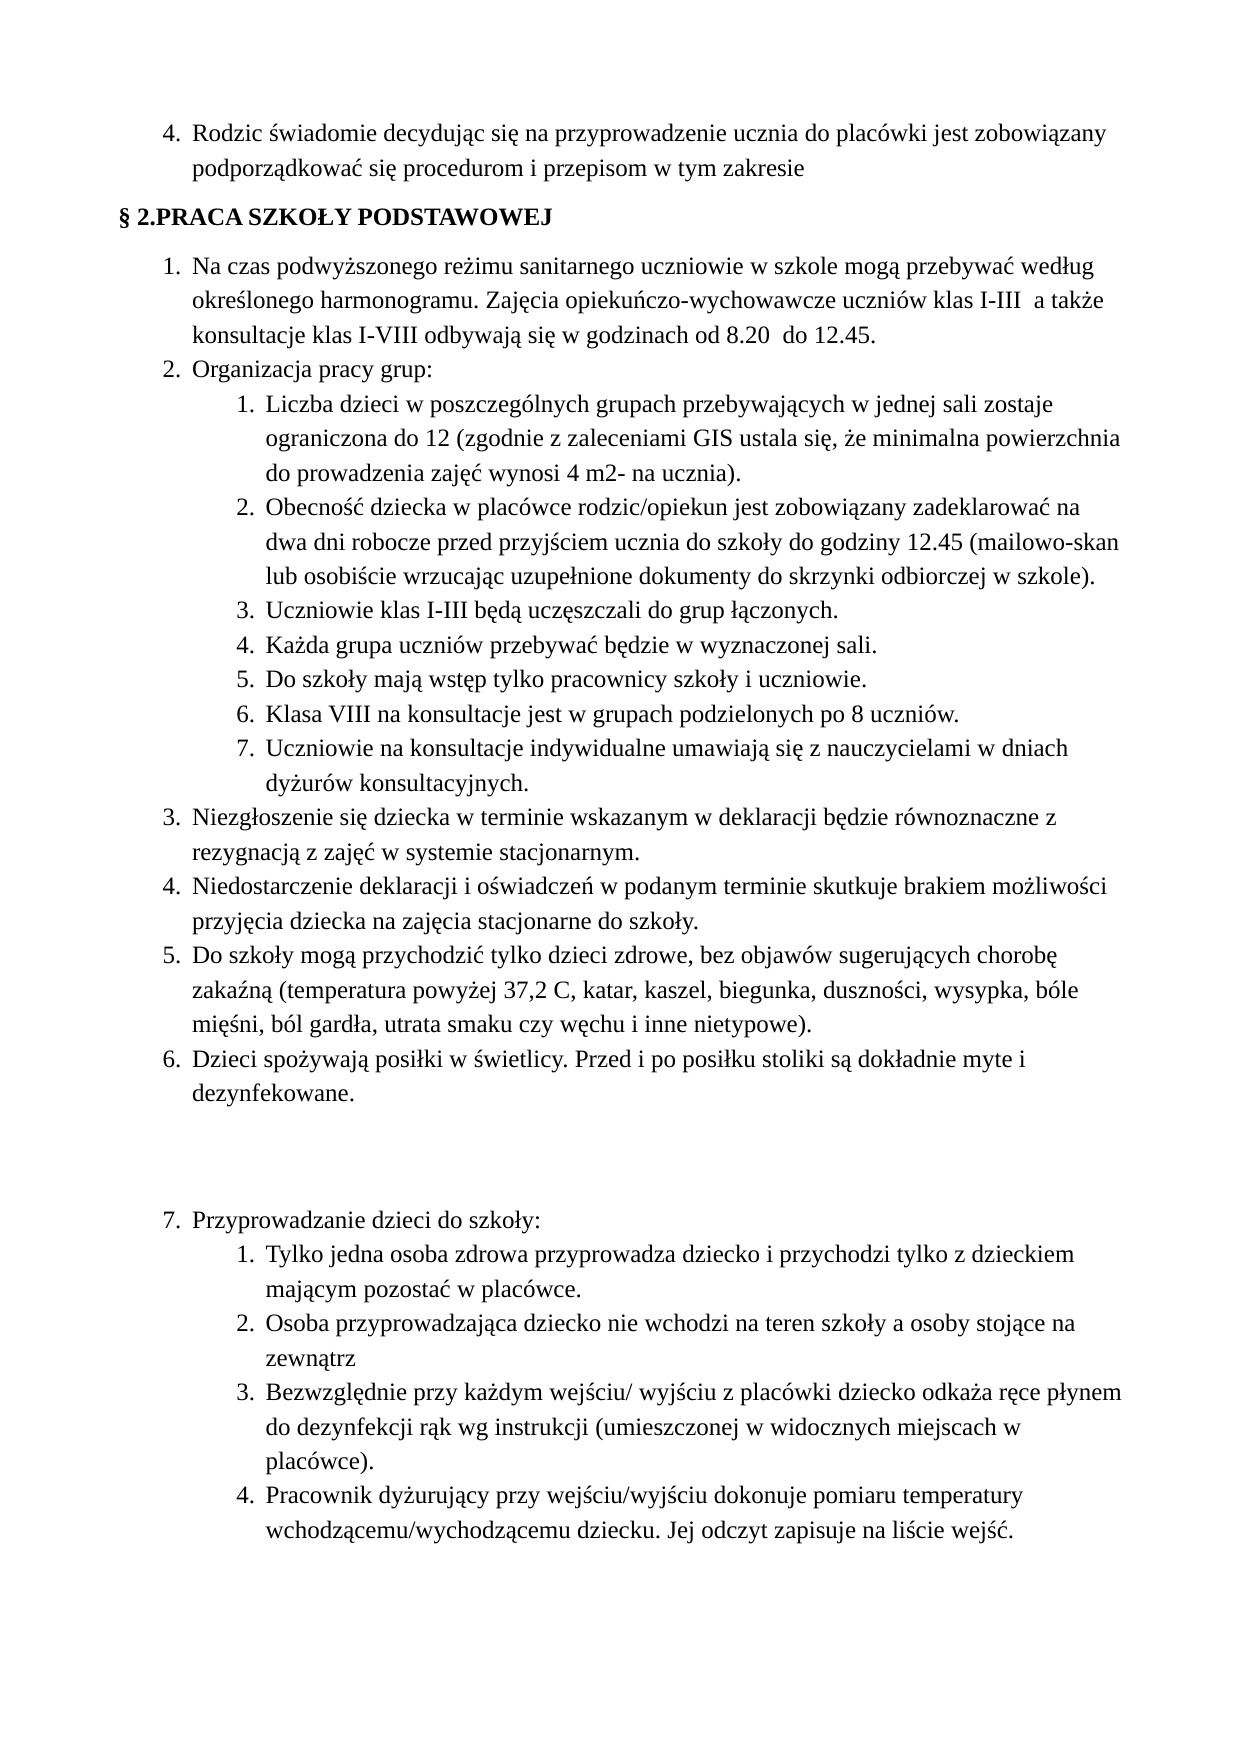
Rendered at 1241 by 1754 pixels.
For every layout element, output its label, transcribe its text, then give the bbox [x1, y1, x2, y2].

list Organizacja pracy grup: [162, 354, 1122, 383]
list Niezgłoszenie się dziecka w terminie wskazanym w deklaracji będzie równoznaczne z rezygnacją z zajęć w systemie stacjonarnym. [162, 802, 1122, 866]
list Dzieci spożywają posiłki w świetlicy. Przed i po posiłku stoliki są dokładnie myte i dezynfekowane. [162, 1044, 1122, 1107]
text § 2.PRACA SZKOŁY PODSTAWOWEJ [118, 202, 1122, 230]
list Na czas podwyższonego reżimu sanitarnego uczniowie w szkole mogą przebywać według określonego harmonogramu. Zajęcia opiekuńczo-wychowawcze uczniów klas I-III a także konsultacje klas I-VIII odbywają się w godzinach od 8.20 do 12.45. [162, 251, 1122, 348]
list Uczniowie na konsultacje indywidualne umawiają się z nauczycielami w dniach dyżurów konsultacyjnych. [236, 733, 1122, 797]
list Do szkoły mogą przychodzić tylko dzieci zdrowe, bez objawów sugerujących chorobę zakaźną (temperatura powyżej 37,2 C, katar, kaszel, biegunka, duszności, wysypka, bóle mięśni, ból gardła, utrata smaku czy węchu i inne nietypowe). [162, 940, 1122, 1038]
list Każda grupa uczniów przebywać będzie w wyznaczonej sali. [236, 630, 1122, 659]
list Uczniowie klas I-III będą uczęszczali do grup łączonych. [236, 596, 1122, 624]
list Osoba przyprowadzająca dziecko nie wchodzi na teren szkoły a osoby stojące na zewnątrz [236, 1308, 1122, 1371]
list Tylko jedna osoba zdrowa przyprowadza dziecko i przychodzi tylko z dzieckiem mającym pozostać w placówce. [236, 1239, 1122, 1302]
list Klasa VIII na konsultacje jest w grupach podzielonych po 8 uczniów. [236, 699, 1122, 728]
list Bezwzględnie przy każdym wejściu/ wyjściu z placówki dziecko odkaża ręce płynem do dezynfekcji rąk wg instrukcji (umieszczonej w widocznych miejscach w placówce). [236, 1377, 1122, 1475]
list Liczba dzieci w poszczególnych grupach przebywających w jednej sali zostaje ograniczona do 12 (zgodnie z zaleceniami GIS ustala się, że minimalna powierzchnia do prowadzenia zajęć wynosi 4 m2- na ucznia). [236, 389, 1122, 486]
list Pracownik dyżurujący przy wejściu/wyjściu dokonuje pomiaru temperatury wchodzącemu/wychodzącemu dziecku. Jej odczyt zapisuje na liście wejść. [236, 1481, 1122, 1544]
list Do szkoły mają wstęp tylko pracownicy szkoły i uczniowie. [236, 664, 1122, 693]
list Niedostarczenie deklaracji i oświadczeń w podanym terminie skutkuje brakiem możliwości przyjęcia dziecka na zajęcia stacjonarne do szkoły. [162, 871, 1122, 934]
list Przyprowadzanie dzieci do szkoły: [162, 1205, 1122, 1233]
list Rodzic świadomie decydując się na przyprowadzenie ucznia do placówki jest zobowiązany podporządkować się procedurom i przepisom w tym zakresie [162, 118, 1122, 181]
list Obecność dziecka w placówce rodzic/opiekun jest zobowiązany zadeklarować na dwa dni robocze przed przyjściem ucznia do szkoły do godziny 12.45 (mailowo-skan lub osobiście wrzucając uzupełnione dokumenty do skrzynki odbiorczej w szkole). [236, 492, 1122, 590]
